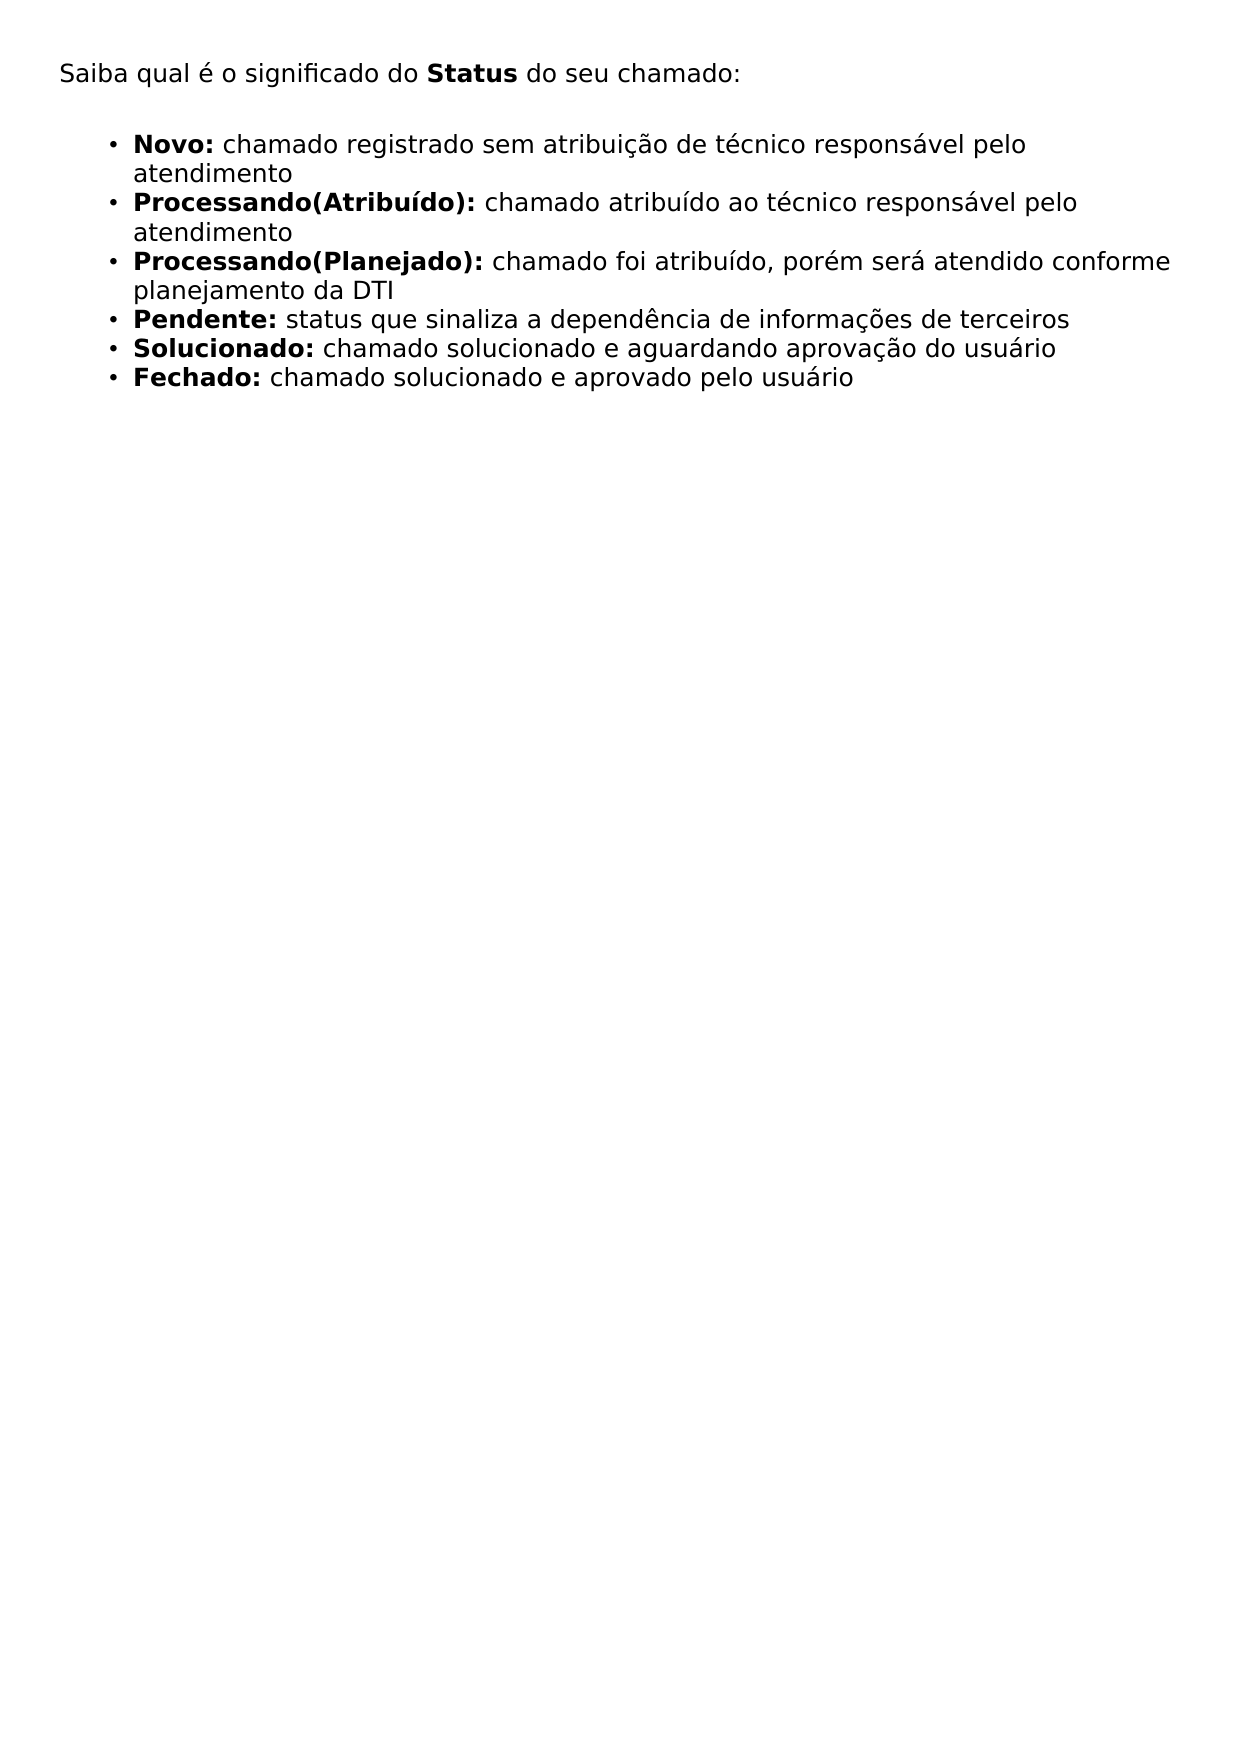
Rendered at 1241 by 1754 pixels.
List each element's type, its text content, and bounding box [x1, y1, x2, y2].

list Pendente: status que sinaliza a dependência de informações de terceiros [118, 305, 1181, 334]
list Novo: chamado registrado sem atribuição de técnico responsável pelo atendimento [118, 130, 1181, 188]
list Processando(Planejado): chamado foi atribuído, porém será atendido conforme planejamento da DTI [118, 247, 1181, 305]
list Solucionado: chamado solucionado e aguardando aprovação do usuário [118, 334, 1181, 363]
list Fechado: chamado solucionado e aprovado pelo usuário [118, 363, 1181, 393]
text Saiba qual é o significado do Status do seu chamado: [59, 59, 1181, 88]
list Processando(Atribuído): chamado atribuído ao técnico responsável pelo atendimento [118, 188, 1181, 247]
